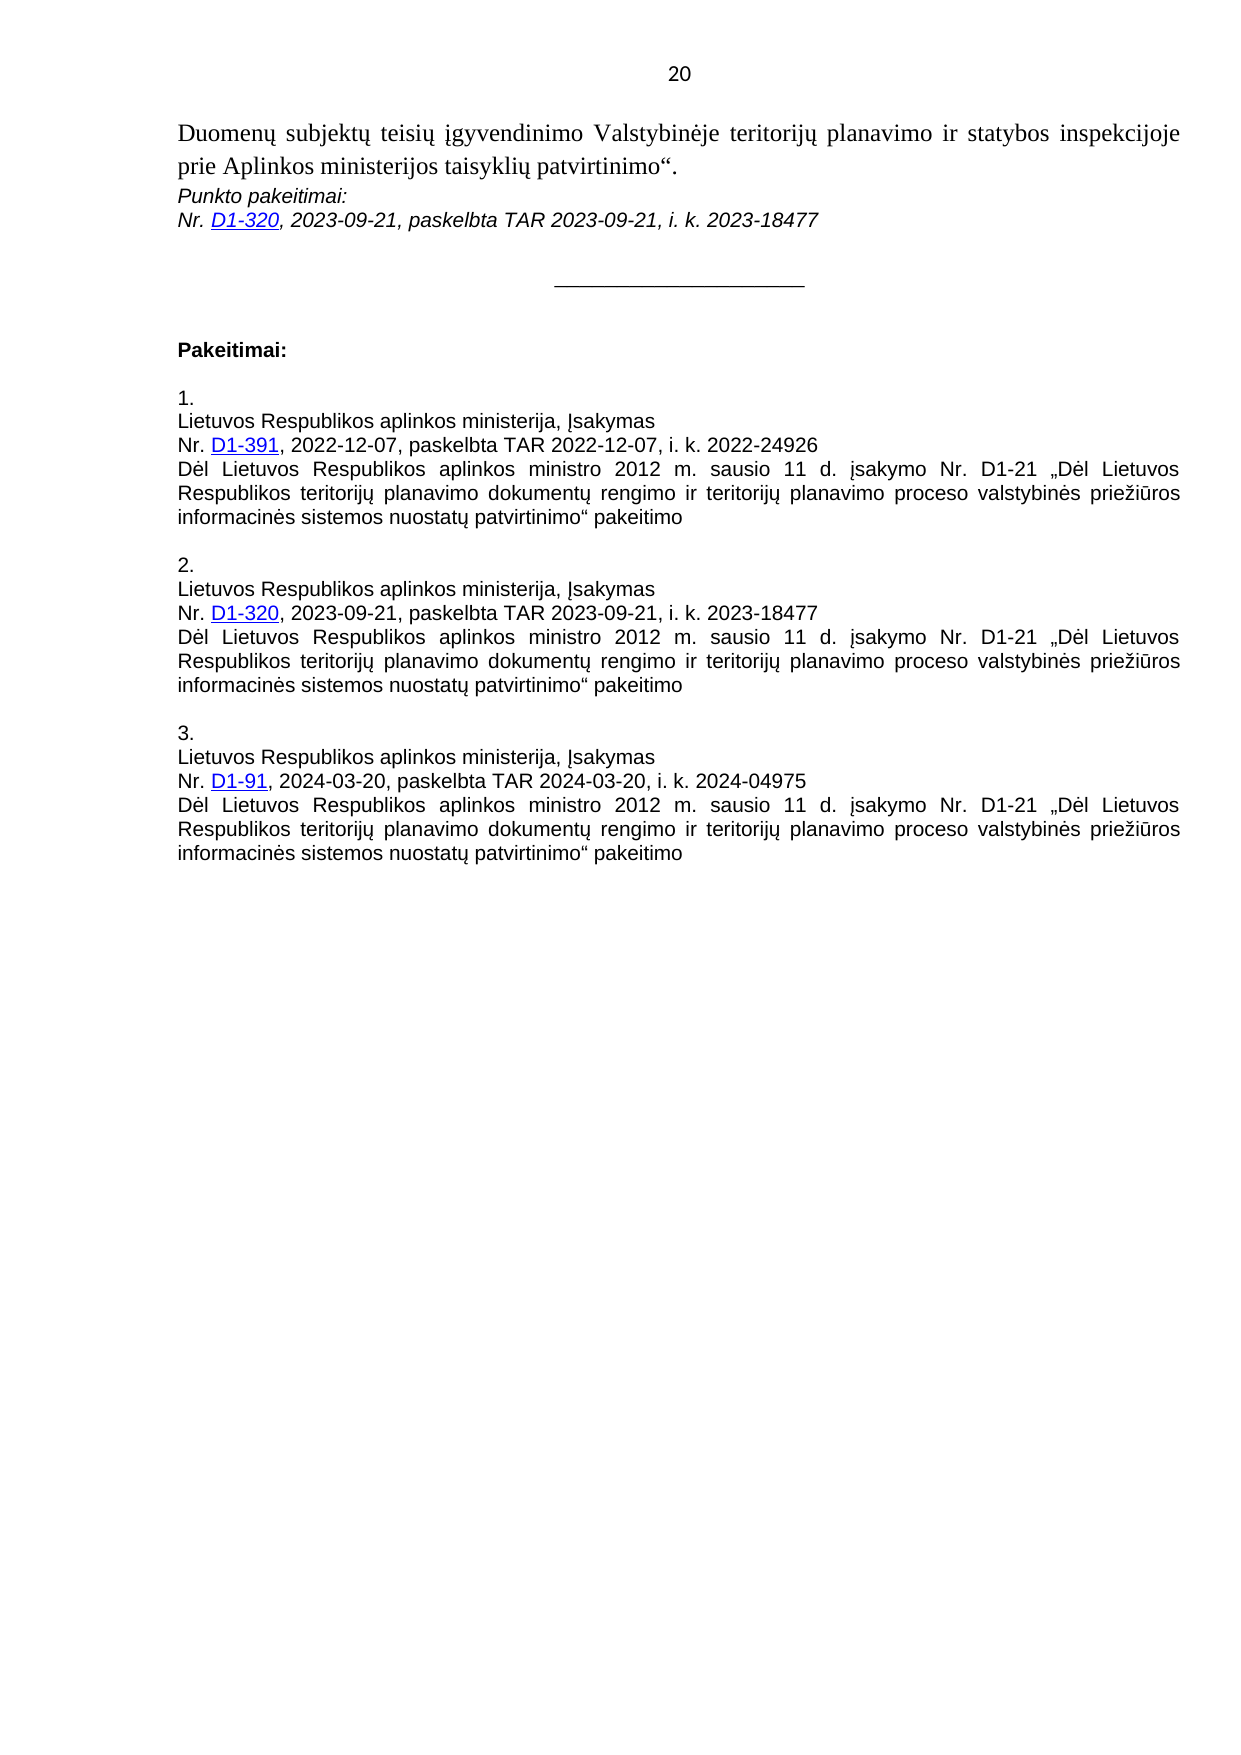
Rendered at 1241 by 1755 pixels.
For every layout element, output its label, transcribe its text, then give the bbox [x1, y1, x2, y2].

text Nr. D1-91, 2024-03-20, paskelbta TAR 2024-03-20, i. k. 2024-04975 [177, 769, 1181, 793]
text 3. [177, 721, 1181, 745]
text Nr. D1-391, 2022-12-07, paskelbta TAR 2022-12-07, i. k. 2022-24926 [177, 433, 1181, 457]
text Lietuvos Respublikos aplinkos ministerija, Įsakymas [177, 577, 1181, 601]
text Lietuvos Respublikos aplinkos ministerija, Įsakymas [177, 745, 1181, 769]
text 2. [177, 553, 1181, 577]
text Nr. D1-320, 2023-09-21, paskelbta TAR 2023-09-21, i. k. 2023-18477 [177, 208, 1181, 232]
text Lietuvos Respublikos aplinkos ministerija, Įsakymas [177, 409, 1181, 433]
text Dėl Lietuvos Respublikos aplinkos ministro 2012 m. sausio 11 d. įsakymo Nr. D1-21 „Dėl Lietuvos Respublikos teritorijų planavimo dokumentų rengimo ir teritorijų planavimo proceso valstybinės priežiūros informacinės sistemos nuostatų patvirtinimo“ pakeitimo [177, 457, 1181, 529]
text Pakeitimai: [177, 337, 1181, 361]
text 1. [177, 385, 1181, 409]
text Dėl Lietuvos Respublikos aplinkos ministro 2012 m. sausio 11 d. įsakymo Nr. D1-21 „Dėl Lietuvos Respublikos teritorijų planavimo dokumentų rengimo ir teritorijų planavimo proceso valstybinės priežiūros informacinės sistemos nuostatų patvirtinimo“ pakeitimo [177, 625, 1181, 697]
text Duomenų subjektų teisių įgyvendinimo Valstybinėje teritorijų planavimo ir statybos inspekcijoje prie Aplinkos ministerijos taisyklių patvirtinimo“. [177, 118, 1181, 180]
text Nr. D1-320, 2023-09-21, paskelbta TAR 2023-09-21, i. k. 2023-18477 [177, 601, 1181, 625]
text Dėl Lietuvos Respublikos aplinkos ministro 2012 m. sausio 11 d. įsakymo Nr. D1-21 „Dėl Lietuvos Respublikos teritorijų planavimo dokumentų rengimo ir teritorijų planavimo proceso valstybinės priežiūros informacinės sistemos nuostatų patvirtinimo“ pakeitimo [177, 793, 1181, 864]
text ____________________ [177, 261, 1181, 289]
text Punkto pakeitimai: [177, 184, 1181, 208]
